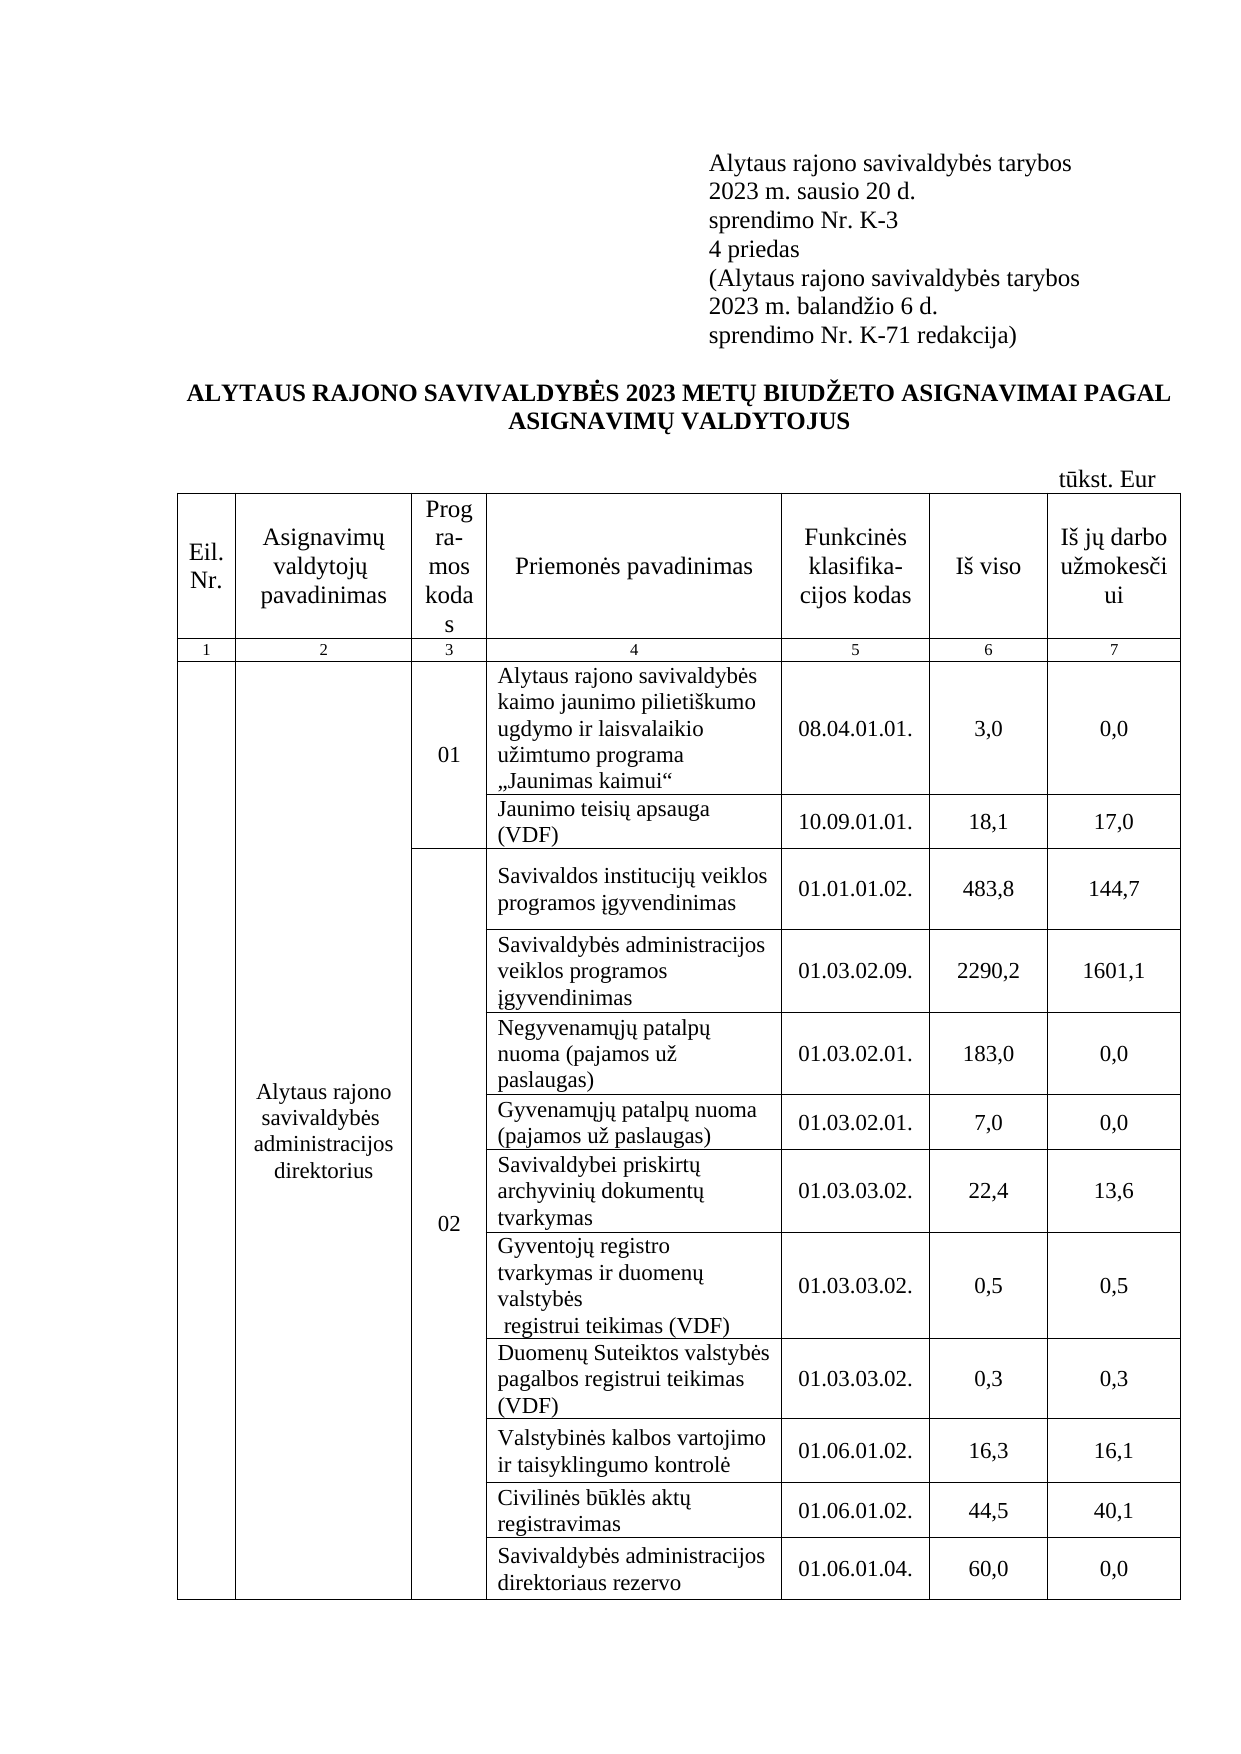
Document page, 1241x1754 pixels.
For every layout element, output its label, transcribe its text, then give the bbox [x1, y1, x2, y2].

table_cell 0,0 [1048, 1095, 1180, 1149]
table_cell Alytaus rajono savivaldybės kaimo jaunimo pilietiškumo ugdymo ir laisvalaikio užimtumo programa „Jaunimas kaimui“ [487, 662, 781, 794]
table_cell Savivaldybės administracijos veiklos programos įgyvendinimas [487, 930, 781, 1012]
table_cell Negyvenamųjų patalpų nuoma (pajamos už paslaugas) [487, 1013, 781, 1094]
table_cell 0,3 [1048, 1339, 1180, 1418]
table_cell 18,1 [930, 795, 1047, 847]
table_cell Savivaldybės administracijos direktoriaus rezervo [487, 1538, 781, 1599]
table_cell Alytaus rajono savivaldybės administracijos direktorius [236, 662, 411, 1599]
table_header Asignavimų valdytojų pavadinimas [236, 494, 411, 637]
text tūkst. Eur [177, 464, 1190, 493]
table_cell 6 [930, 639, 1047, 661]
text (Alytaus rajono savivaldybės tarybos [177, 263, 1181, 291]
table_cell 1601,1 [1048, 930, 1180, 1012]
table_cell 2290,2 [930, 930, 1047, 1012]
table_cell 144,7 [1048, 849, 1180, 929]
text ALYTAUS RAJONO SAVIVALDYBĖS 2023 METŲ BIUDŽETO ASIGNAVIMAI PAGAL ASIGNAVIMŲ VALDYTOJUS [177, 378, 1181, 435]
table_cell 1 [178, 639, 235, 661]
text 2023 m. sausio 20 d. [177, 176, 1181, 205]
table_cell 13,6 [1048, 1150, 1180, 1232]
table_cell 01.06.01.04. [782, 1538, 929, 1599]
table_cell 02 [412, 849, 486, 1599]
table_cell 01.03.03.02. [782, 1233, 929, 1338]
text 2023 m. balandžio 6 d. [177, 291, 1181, 320]
table_cell 183,0 [930, 1013, 1047, 1094]
table_header Progra-mos kodas [412, 494, 486, 637]
table_cell 16,3 [930, 1419, 1047, 1482]
table_cell 7,0 [930, 1095, 1047, 1149]
table_cell Jaunimo teisių apsauga (VDF) [487, 795, 781, 847]
table_cell 01.03.03.02. [782, 1150, 929, 1232]
table_cell 08.04.01.01. [782, 662, 929, 794]
table_cell 7 [1048, 639, 1180, 661]
table_cell 3 [412, 639, 486, 661]
table_cell 2 [236, 639, 411, 661]
table_cell 01.03.02.01. [782, 1013, 929, 1094]
table_cell 01.01.01.02. [782, 849, 929, 929]
table_cell 0,0 [1048, 1013, 1180, 1094]
text 4 priedas [177, 234, 1181, 263]
table_header Iš viso [930, 494, 1047, 637]
table_cell 483,8 [930, 849, 1047, 929]
text sprendimo Nr. K-71 redakcija) [177, 320, 1181, 349]
table_cell 01.06.01.02. [782, 1419, 929, 1482]
table_cell 16,1 [1048, 1419, 1180, 1482]
table_cell 0,5 [1048, 1233, 1180, 1338]
table_header Priemonės pavadinimas [487, 494, 781, 637]
table_cell 60,0 [930, 1538, 1047, 1599]
table_cell Duomenų Suteiktos valstybės pagalbos registrui teikimas (VDF) [487, 1339, 781, 1418]
table_cell Civilinės būklės aktų registravimas [487, 1483, 781, 1537]
table_cell 01 [412, 662, 486, 847]
table_cell [178, 662, 235, 1599]
table_cell 10.09.01.01. [782, 795, 929, 847]
table_cell Savivaldybei priskirtų archyvinių dokumentų tvarkymas [487, 1150, 781, 1232]
table_cell 0,5 [930, 1233, 1047, 1338]
table_cell 0,0 [1048, 662, 1180, 794]
table_cell 5 [782, 639, 929, 661]
table_cell 17,0 [1048, 795, 1180, 847]
text Alytaus rajono savivaldybės tarybos [177, 148, 1181, 176]
table_cell 01.03.02.09. [782, 930, 929, 1012]
table_cell 01.03.03.02. [782, 1339, 929, 1418]
table_cell 01.06.01.02. [782, 1483, 929, 1537]
table_cell 01.03.02.01. [782, 1095, 929, 1149]
table_cell 44,5 [930, 1483, 1047, 1537]
table_cell Gyventojų registro tvarkymas ir duomenų valstybės registrui teikimas (VDF) [487, 1233, 781, 1338]
table_cell Valstybinės kalbos vartojimo ir taisyklingumo kontrolė [487, 1419, 781, 1482]
table_cell 22,4 [930, 1150, 1047, 1232]
table_cell 3,0 [930, 662, 1047, 794]
table_cell Savivaldos institucijų veiklos programos įgyvendinimas [487, 849, 781, 929]
table_cell 0,0 [1048, 1538, 1180, 1599]
table_cell Gyvenamųjų patalpų nuoma (pajamos už paslaugas) [487, 1095, 781, 1149]
table_header Eil. Nr. [178, 494, 235, 637]
text sprendimo Nr. K-3 [177, 205, 1181, 234]
table_header Iš jų darbo užmokesčiui [1048, 494, 1180, 637]
table_cell 40,1 [1048, 1483, 1180, 1537]
table_cell 4 [487, 639, 781, 661]
table_cell 0,3 [930, 1339, 1047, 1418]
table_header Funkcinės klasifika-cijos kodas [782, 494, 929, 637]
